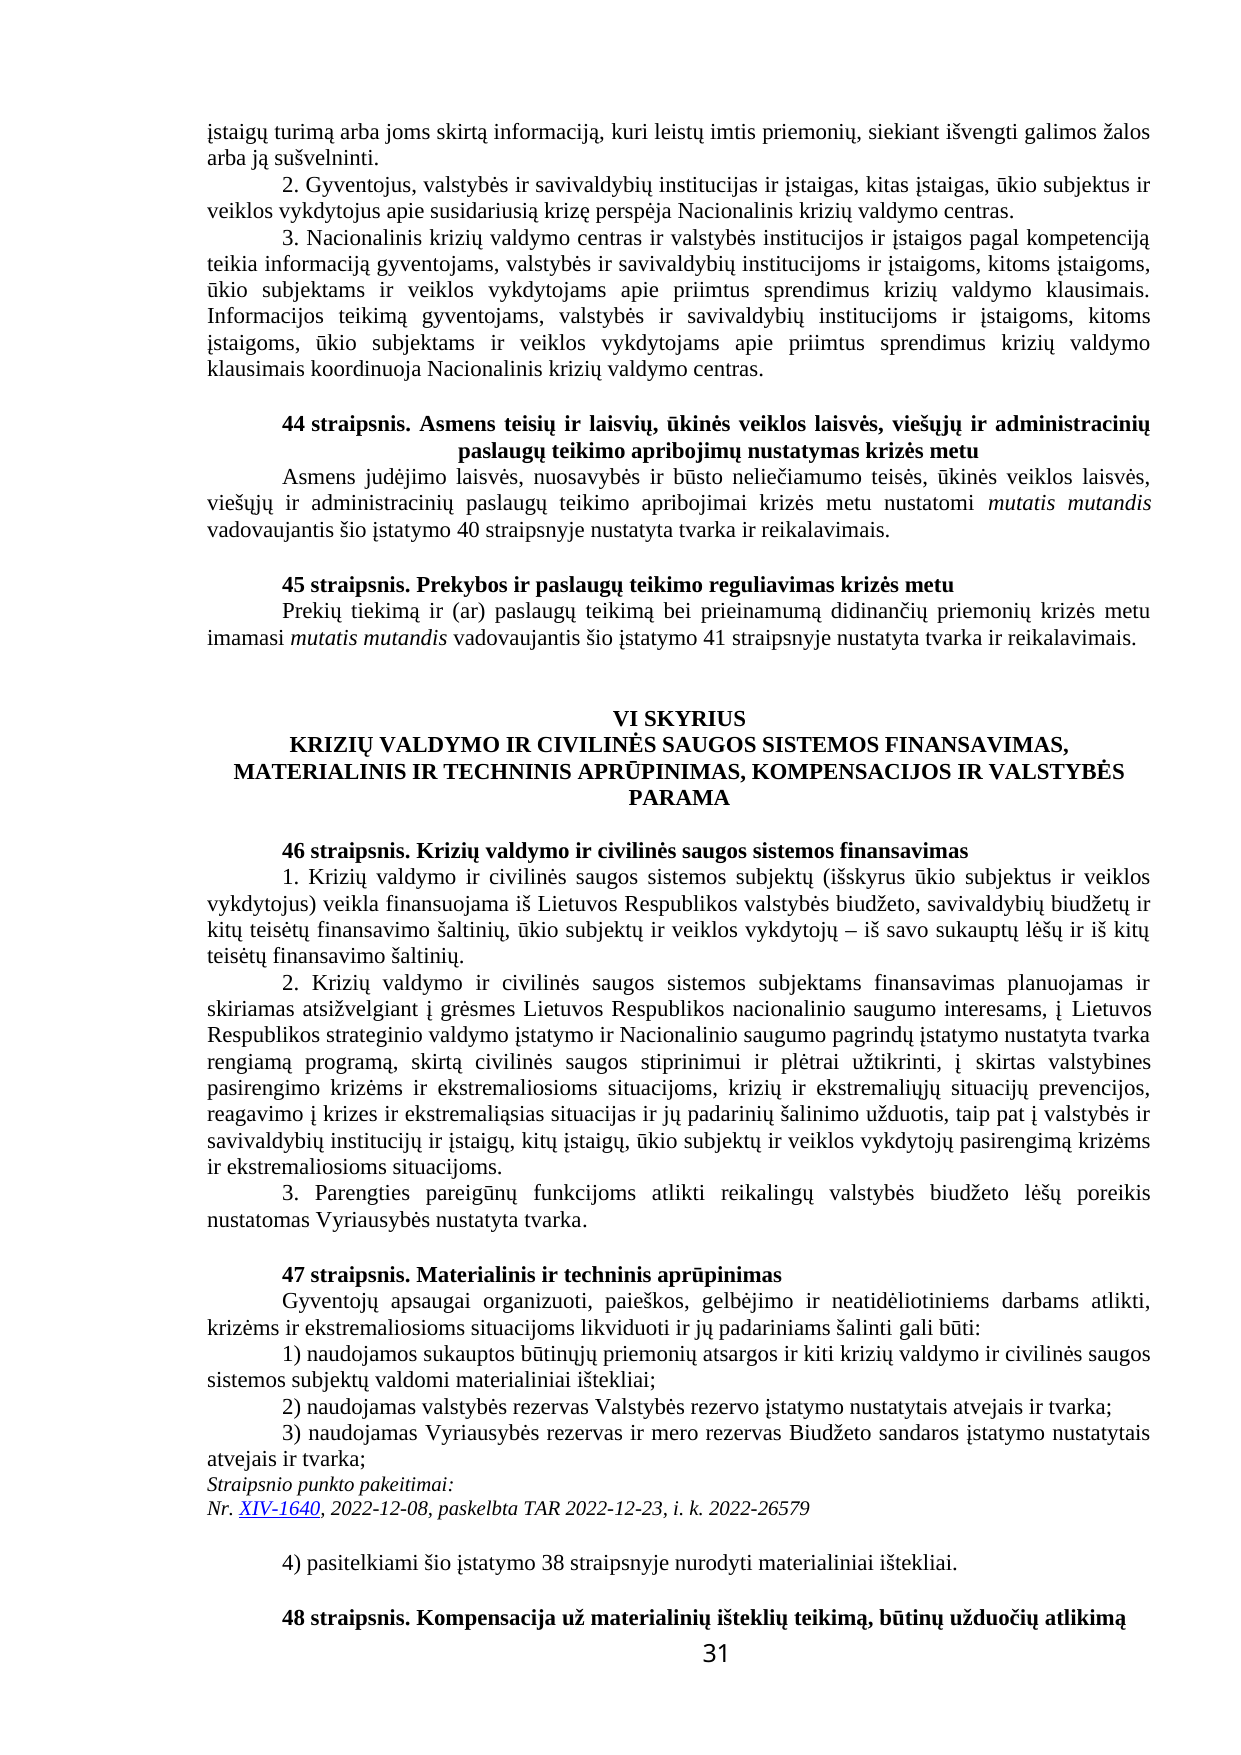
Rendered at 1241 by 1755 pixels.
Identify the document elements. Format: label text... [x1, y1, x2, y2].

text 45 straipsnis. Prekybos ir paslaugų teikimo reguliavimas krizės metu [207, 571, 1152, 597]
text įstaigų turimą arba joms skirtą informaciją, kuri leistų imtis priemonių, siekiant išvengti galimos žalos arba ją sušvelninti. [207, 118, 1152, 171]
text 3. Nacionalinis krizių valdymo centras ir valstybės institucijos ir įstaigos pagal kompetenciją teikia informaciją gyventojams, valstybės ir savivaldybių institucijoms ir įstaigoms, kitoms įstaigoms, ūkio subjektams ir veiklos vykdytojams apie priimtus sprendimus krizių valdymo klausimais. Informacijos teikimą gyventojams, valstybės ir savivaldybių institucijoms ir įstaigoms, kitoms įstaigoms, ūkio subjektams ir veiklos vykdytojams apie priimtus sprendimus krizių valdymo klausimais koordinuoja Nacionalinis krizių valdymo centras. [207, 223, 1152, 382]
text Gyventojų apsaugai organizuoti, paieškos, gelbėjimo ir neatidėliotiniems darbams atlikti, krizėms ir ekstremaliosioms situacijoms likviduoti ir jų padariniams šalinti gali būti: [207, 1287, 1152, 1340]
text 3) naudojamas Vyriausybės rezervas ir mero rezervas Biudžeto sandaros įstatymo nustatytais atvejais ir tvarka; [207, 1419, 1152, 1472]
text 1. Krizių valdymo ir civilinės saugos sistemos subjektų (išskyrus ūkio subjektus ir veiklos vykdytojus) veikla finansuojama iš Lietuvos Respublikos valstybės biudžeto, savivaldybių biudžetų ir kitų teisėtų finansavimo šaltinių, ūkio subjektų ir veiklos vykdytojų – iš savo sukauptų lėšų ir iš kitų teisėtų finansavimo šaltinių. [207, 863, 1152, 969]
text Straipsnio punkto pakeitimai: [207, 1472, 1152, 1496]
text 1) naudojamos sukauptos būtinųjų priemonių atsargos ir kiti krizių valdymo ir civilinės saugos sistemos subjektų valdomi materialiniai ištekliai; [207, 1340, 1152, 1393]
text 2. Krizių valdymo ir civilinės saugos sistemos subjektams finansavimas planuojamas ir skiriamas atsižvelgiant į grėsmes Lietuvos Respublikos nacionalinio saugumo interesams, į Lietuvos Respublikos strateginio valdymo įstatymo ir Nacionalinio saugumo pagrindų įstatymo nustatyta tvarka rengiamą programą, skirtą civilinės saugos stiprinimui ir plėtrai užtikrinti, į skirtas valstybines pasirengimo krizėms ir ekstremaliosioms situacijoms, krizių ir ekstremaliųjų situacijų prevencijos, reagavimo į krizes ir ekstremaliąsias situacijas ir jų padarinių šalinimo užduotis, taip pat į valstybės ir savivaldybių institucijų ir įstaigų, kitų įstaigų, ūkio subjektų ir veiklos vykdytojų pasirengimą krizėms ir ekstremaliosioms situacijoms. [207, 969, 1152, 1179]
text VI skyrius [207, 705, 1152, 731]
text 48 straipsnis. Kompensacija už materialinių išteklių teikimą, būtinų užduočių atlikimą [282, 1604, 1152, 1630]
text 44 straipsnis. Asmens teisių ir laisvių, ūkinės veiklos laisvės, viešųjų ir administracinių paslaugų teikimo apribojimų nustatymas krizės metu [282, 410, 1152, 463]
text 4) pasitelkiami šio įstatymo 38 straipsnyje nurodyti materialiniai ištekliai. [207, 1549, 1152, 1575]
text 3. Parengties pareigūnų funkcijoms atlikti reikalingų valstybės biudžeto lėšų poreikis nustatomas Vyriausybės nustatyta tvarka. [207, 1179, 1152, 1232]
text Prekių tiekimą ir (ar) paslaugų teikimą bei prieinamumą didinančių priemonių krizės metu imamasi mutatis mutandis vadovaujantis šio įstatymo 41 straipsnyje nustatyta tvarka ir reikalavimais. [207, 597, 1152, 650]
text Asmens judėjimo laisvės, nuosavybės ir būsto neliečiamumo teisės, ūkinės veiklos laisvės, viešųjų ir administracinių paslaugų teikimo apribojimai krizės metu nustatomi mutatis mutandis vadovaujantis šio įstatymo 40 straipsnyje nustatyta tvarka ir reikalavimais. [207, 463, 1152, 542]
text Nr. XIV-1640, 2022-12-08, paskelbta TAR 2022-12-23, i. k. 2022-26579 [207, 1496, 1152, 1520]
text 46 straipsnis. Krizių valdymo ir civilinės saugos sistemos finansavimas [207, 837, 1152, 863]
text 2) naudojamas valstybės rezervas Valstybės rezervo įstatymo nustatytais atvejais ir tvarka; [207, 1393, 1152, 1419]
text 47 straipsnis. Materialinis ir techninis aprūpinimas [207, 1261, 1152, 1287]
text KRIZIŲ VALDYMO ir Civilinės saugos sistemOS finansavimas, materialinis ir TECHNINIS APRŪPINIMAS, Kompensacijos ir VALSTYBĖS PARAMA [207, 731, 1152, 811]
text 2. Gyventojus, valstybės ir savivaldybių institucijas ir įstaigas, kitas įstaigas, ūkio subjektus ir veiklos vykdytojus apie susidariusią krizę perspėja Nacionalinis krizių valdymo centras. [207, 171, 1152, 223]
